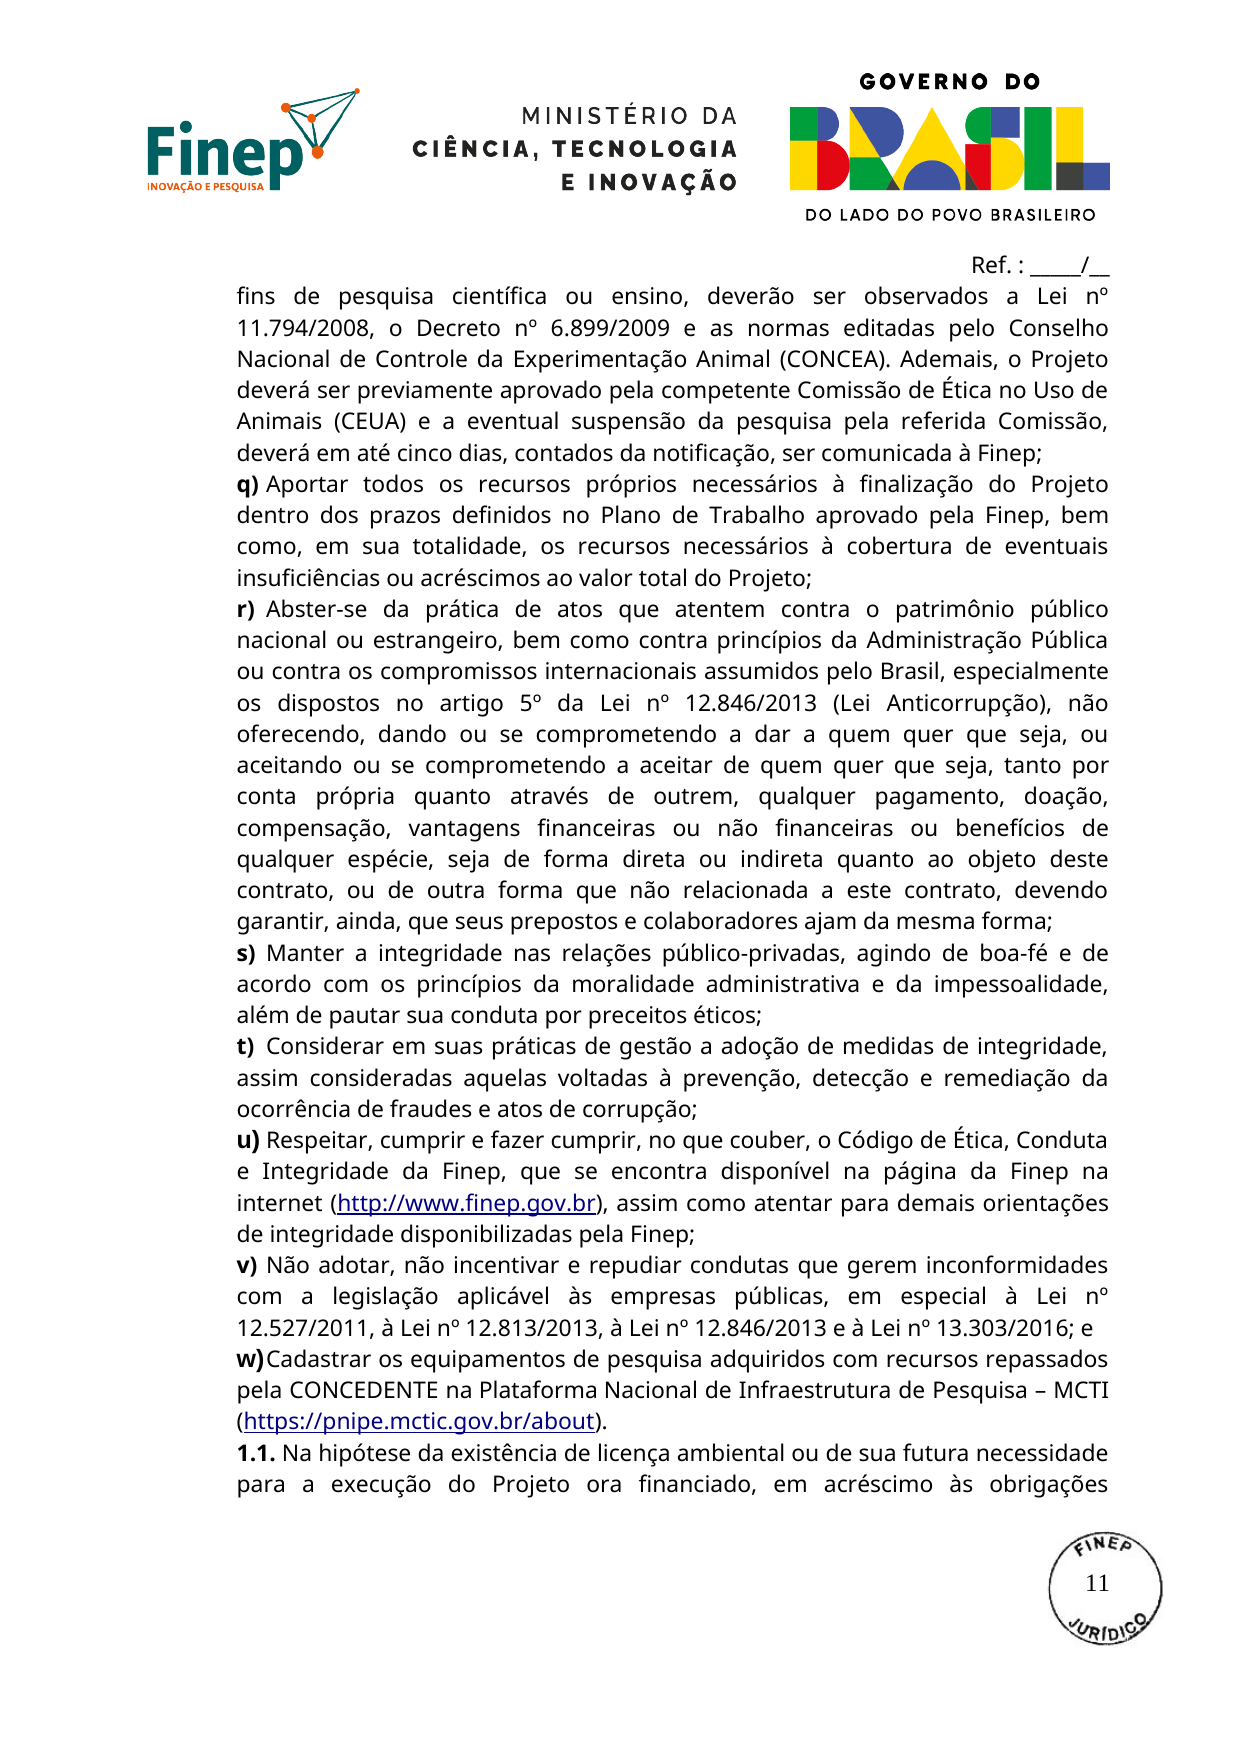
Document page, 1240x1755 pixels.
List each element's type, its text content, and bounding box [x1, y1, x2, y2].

text 1.1. Na hipótese da existência de licença ambiental ou de sua futura necessidade para a execução do Projeto ora financiado, em acréscimo às obrigações [236, 1436, 1110, 1499]
list Aportar todos os recursos próprios necessários à finalização do Projeto dentro dos prazos definidos no Plano de Trabalho aprovado pela Finep, bem como, em sua totalidade, os recursos necessários à cobertura de eventuais insuficiências ou acréscimos ao valor total do Projeto; [236, 468, 1110, 593]
list Manter a integridade nas relações público-privadas, agindo de boa-fé e de acordo com os princípios da moralidade administrativa e da impessoalidade, além de pautar sua conduta por preceitos éticos; [236, 936, 1110, 1030]
list Abster-se da prática de atos que atentem contra o patrimônio público nacional ou estrangeiro, bem como contra princípios da Administração Pública ou contra os compromissos internacionais assumidos pelo Brasil, especialmente os dispostos no artigo 5º da Lei nº 12.846/2013 (Lei Anticorrupção), não oferecendo, dando ou se comprometendo a dar a quem quer que seja, ou aceitando ou se comprometendo a aceitar de quem quer que seja, tanto por conta própria quanto através de outrem, qualquer pagamento, doação, compensação, vantagens financeiras ou não financeiras ou benefícios de qualquer espécie, seja de forma direta ou indireta quanto ao objeto deste contrato, ou de outra forma que não relacionada a este contrato, devendo garantir, ainda, que seus prepostos e colaboradores ajam da mesma forma; [236, 593, 1110, 936]
list fins de pesquisa científica ou ensino, deverão ser observados a Lei nº 11.794/2008, o Decreto nº 6.899/2009 e as normas editadas pelo Conselho Nacional de Controle da Experimentação Animal (CONCEA). Ademais, o Projeto deverá ser previamente aprovado pela competente Comissão de Ética no Uso de Animais (CEUA) e a eventual suspensão da pesquisa pela referida Comissão, deverá em até cinco dias, contados da notificação, ser comunicada à Finep; [236, 280, 1110, 468]
list Não adotar, não incentivar e repudiar condutas que gerem inconformidades com a legislação aplicável às empresas públicas, em especial à Lei nº 12.527/2011, à Lei nº 12.813/2013, à Lei nº 12.846/2013 e à Lei nº 13.303/2016; e [236, 1249, 1110, 1343]
list Cadastrar os equipamentos de pesquisa adquiridos com recursos repassados pela CONCEDENTE na Plataforma Nacional de Infraestrutura de Pesquisa – MCTI (https://pnipe.mctic.gov.br/about). [236, 1343, 1110, 1436]
list Respeitar, cumprir e fazer cumprir, no que couber, o Código de Ética, Conduta e Integridade da Finep, que se encontra disponível na página da Finep na internet (http://www.finep.gov.br), assim como atentar para demais orientações de integridade disponibilizadas pela Finep; [236, 1124, 1110, 1249]
list Considerar em suas práticas de gestão a adoção de medidas de integridade, assim consideradas aquelas voltadas à prevenção, detecção e remediação da ocorrência de fraudes e atos de corrupção; [236, 1030, 1110, 1124]
